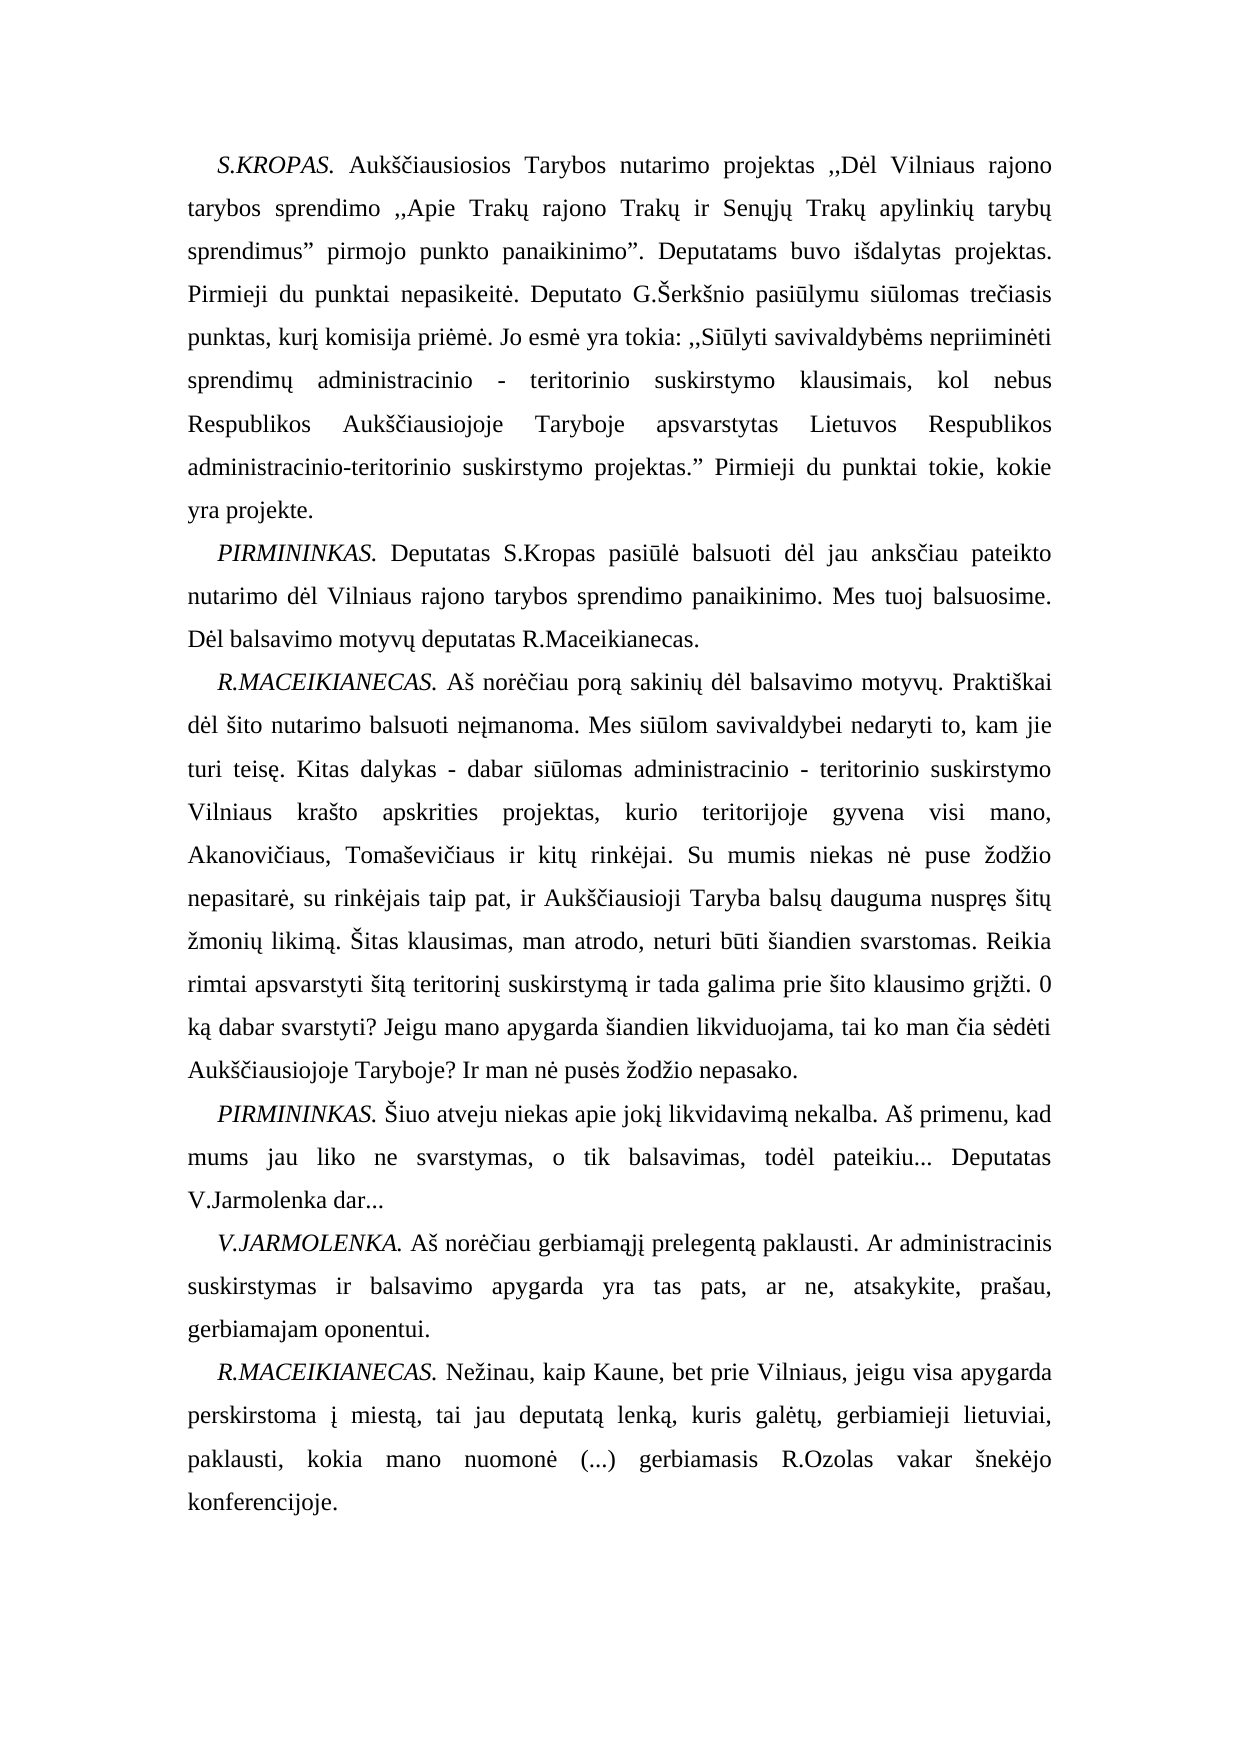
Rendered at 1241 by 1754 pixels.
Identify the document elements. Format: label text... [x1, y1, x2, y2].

text R.MACEIKIANECAS. Aš norėčiau porą sakinių dėl balsavimo motyvų. Praktiškai dėl šito nutarimo balsuoti neįmanoma. Mes siūlom savivaldybei nedaryti to, kam jie turi teisę. Kitas dalykas - dabar siūlomas administracinio - teritorinio suskirstymo Vilniaus krašto apskrities projektas, kurio teritorijoje gyvena visi mano, Akanovičiaus, Tomaševičiaus ir kitų rinkėjai. Su mumis niekas nė puse žodžio nepasitarė, su rinkėjais taip pat, ir Aukščiausioji Taryba balsų dauguma nuspręs šitų žmonių likimą. Šitas klausimas, man atrodo, neturi būti šiandien svarstomas. Reikia rimtai apsvarstyti šitą teritorinį suskirstymą ir tada galima prie šito klausimo grįžti. 0 ką dabar svarstyti? Jeigu mano apygarda šiandien likviduojama, tai ko man čia sėdėti Aukščiausiojoje Taryboje? Ir man nė pusės žodžio nepasako. [187, 667, 1053, 1084]
text V.JARMOLENKA. Aš norėčiau gerbiamąjį prelegentą paklausti. Ar administracinis suskirstymas ir balsavimo apygarda yra tas pats, ar ne, atsakykite, prašau, gerbiamajam oponentui. [187, 1228, 1053, 1343]
text R.MACEIKIANECAS. Nežinau, kaip Kaune, bet prie Vilniaus, jeigu visa apygarda perskirstoma į miestą, tai jau deputatą lenką, kuris galėtų, gerbiamieji lietuviai, paklausti, kokia mano nuomonė (...) gerbiamasis R.Ozolas vakar šnekėjo konferencijoje. [187, 1357, 1053, 1516]
text PIRMININKAS. Deputatas S.Kropas pasiūlė balsuoti dėl jau anksčiau pateikto nutarimo dėl Vilniaus rajono tarybos sprendimo panaikinimo. Mes tuoj balsuosime. Dėl balsavimo motyvų deputatas R.Maceikianecas. [187, 538, 1053, 653]
text PIRMININKAS. Šiuo atveju niekas apie jokį likvidavimą nekalba. Aš primenu, kad mums jau liko ne svarstymas, o tik balsavimas, todėl pateikiu... Deputatas V.Jarmolenka dar... [187, 1099, 1053, 1214]
text S.KROPAS. Aukščiausiosios Tarybos nutarimo projektas ,,Dėl Vilniaus rajono tarybos sprendimo ,,Apie Trakų rajono Trakų ir Senųjų Trakų apylinkių tarybų sprendimus” pirmojo punkto panaikinimo”. Deputatams buvo išdalytas projektas. Pirmieji du punktai nepasikeitė. Deputato G.Šerkšnio pasiūlymu siūlomas trečiasis punktas, kurį komisija priėmė. Jo esmė yra tokia: ,,Siūlyti savivaldybėms nepriiminėti sprendimų administracinio - teritorinio suskirstymo klausimais, kol nebus Respublikos Aukščiausiojoje Taryboje apsvarstytas Lietuvos Respublikos administracinio-teritorinio suskirstymo projektas.” Pirmieji du punktai tokie, kokie yra projekte. [187, 150, 1053, 524]
